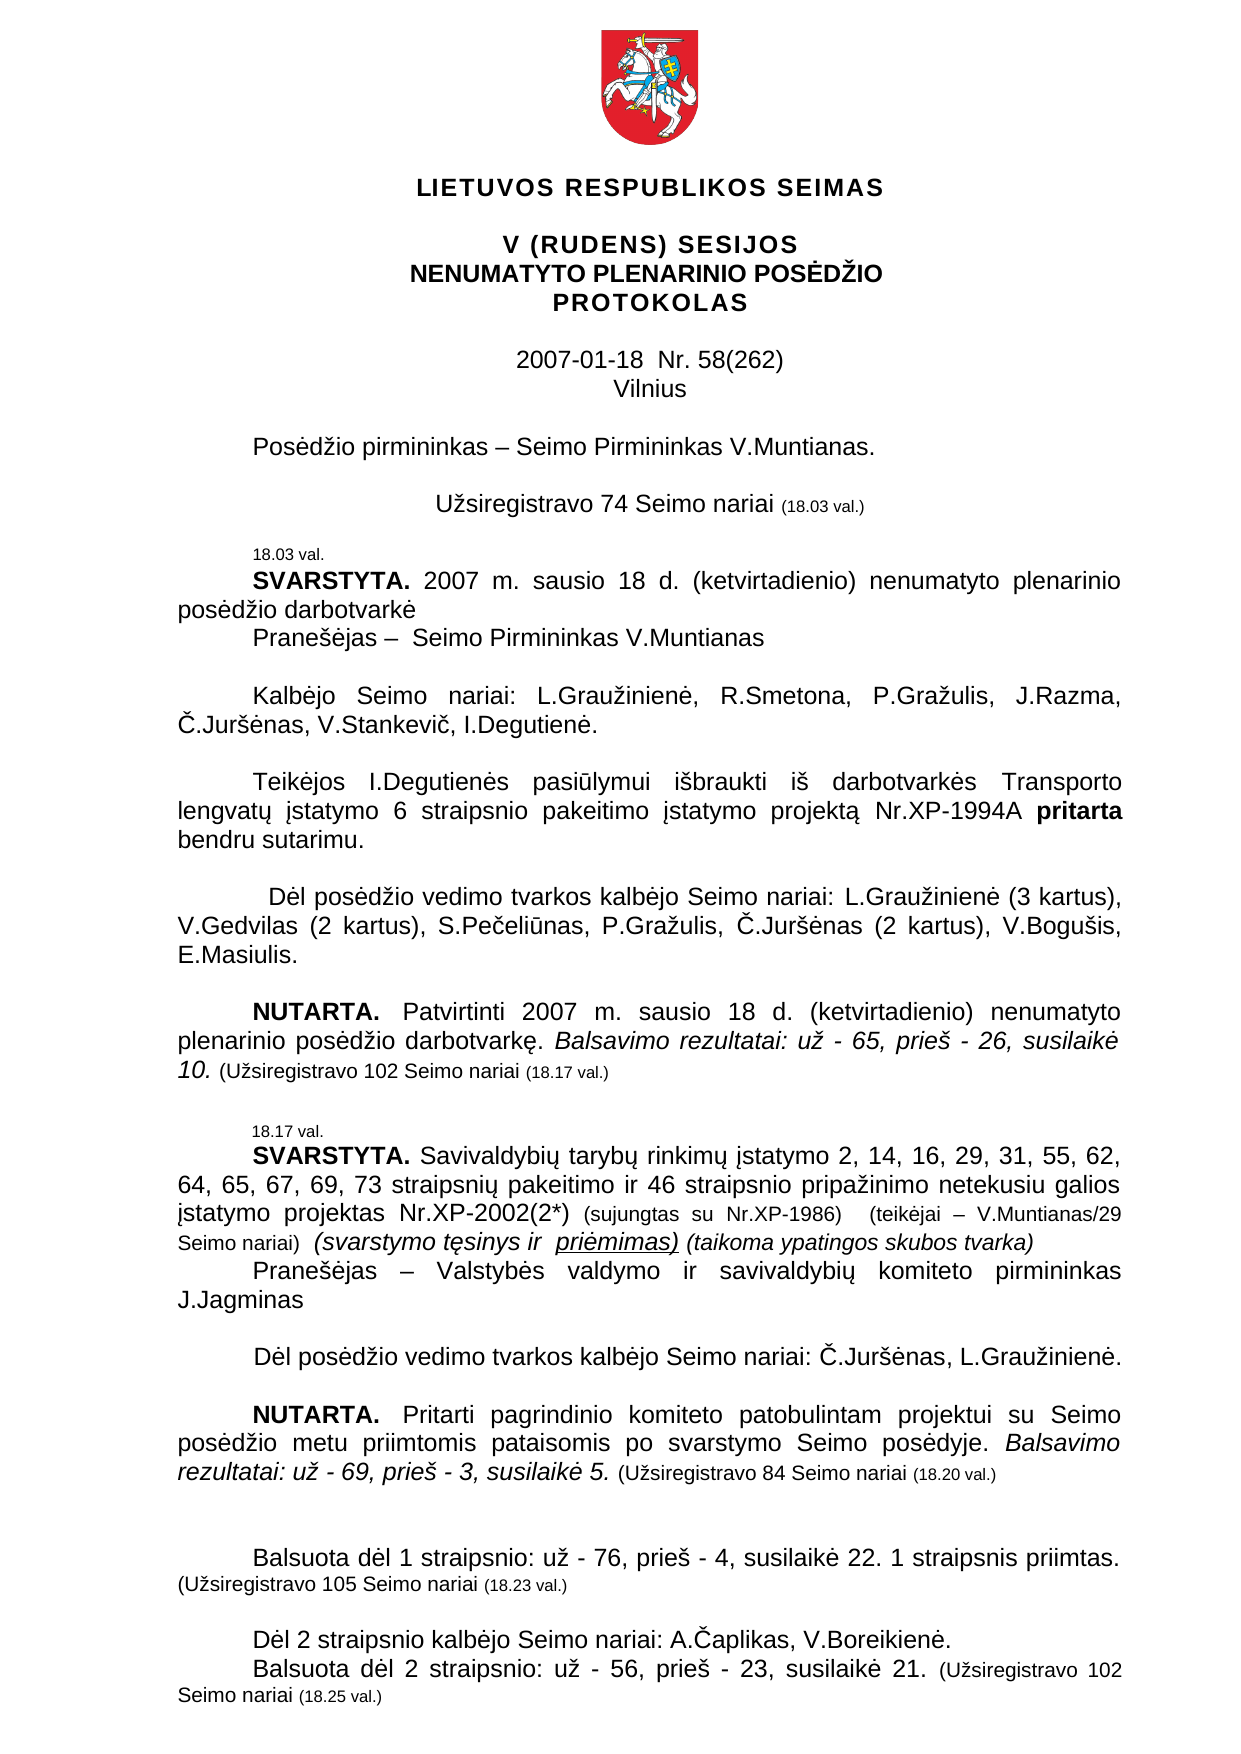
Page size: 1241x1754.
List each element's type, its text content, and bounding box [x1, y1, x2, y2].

text 2007-01-18 Nr. 58(262) [177, 345, 1122, 374]
text PROTOKOLAS [177, 288, 1122, 317]
subtitle NENUMATYTO PLENARINIO POSĖDŽIO [177, 259, 1122, 288]
text Balsuota dėl 2 straipsnio: už - 56, prieš - 23, susilaikė 21. (Užsiregistravo 102 Seimo nariai (18.25 val.) [177, 1654, 1122, 1706]
text NUTARTA. Pritarti pagrindinio komiteto patobulintam projektui su Seimo posėdžio metu priimtomis pataisomis po svarstymo Seimo posėdyje. Balsavimo rezultatai: už - 69, prieš - 3, susilaikė 5. (Užsiregistravo 84 Seimo nariai (18.20 val.) [177, 1400, 1122, 1486]
text 18.17 val. [177, 1122, 1122, 1141]
text Pranešėjas – Seimo Pirmininkas V.Muntianas [177, 623, 1122, 652]
text Pranešėjas – Valstybės valdymo ir savivaldybių komiteto pirmininkas J.Jagminas [177, 1256, 1122, 1313]
text SVARSTYTA. Savivaldybių tarybų rinkimų įstatymo 2, 14, 16, 29, 31, 55, 62, 64, 65, 67, 69, 73 straipsnių pakeitimo ir 46 straipsnio pripažinimo netekusiu galios įstatymo projektas Nr.XP-2002(2*) (sujungtas su Nr.XP-1986) (teikėjai – V.Muntianas/29 Seimo nariai) (svarstymo tęsinys ir priėmimas) (taikoma ypatingos skubos tvarka) [177, 1141, 1122, 1256]
text LIETUVOS RESPUBLIKOS SEIMAS [177, 173, 1122, 202]
text NUTARTA. Patvirtinti 2007 m. sausio 18 d. (ketvirtadienio) nenumatyto plenarinio posėdžio darbotvarkę. Balsavimo rezultatai: už - 65, prieš - 26, susilaikė 10. (Užsiregistravo 102 Seimo nariai (18.17 val.) [177, 997, 1122, 1083]
text Balsuota dėl 1 straipsnio: už - 76, prieš - 4, susilaikė 22. 1 straipsnis priimtas. (Užsiregistravo 105 Seimo nariai (18.23 val.) [177, 1543, 1122, 1596]
text 18.03 val. [177, 537, 1122, 566]
text Dėl posėdžio vedimo tvarkos kalbėjo Seimo nariai: L.Graužinienė (3 kartus), V.Gedvilas (2 kartus), S.Pečeliūnas, P.Gražulis, Č.Juršėnas (2 kartus), V.Bogušis, E.Masiulis. [177, 882, 1122, 968]
text Dėl posėdžio vedimo tvarkos kalbėjo Seimo nariai: Č.Juršėnas, L.Graužinienė. [177, 1342, 1122, 1371]
text Teikėjos I.Degutienės pasiūlymui išbraukti iš darbotvarkės Transporto lengvatų įstatymo 6 straipsnio pakeitimo įstatymo projektą Nr.XP-1994A pritarta bendru sutarimu. [177, 767, 1122, 853]
text Vilnius [177, 374, 1122, 403]
text Dėl 2 straipsnio kalbėjo Seimo nariai: A.Čaplikas, V.Boreikienė. [177, 1625, 1122, 1654]
text Kalbėjo Seimo nariai: L.Graužinienė, R.Smetona, P.Gražulis, J.Razma, Č.Juršėnas, V.Stankevič, I.Degutienė. [177, 681, 1122, 738]
text Posėdžio pirmininkas – Seimo Pirmininkas V.Muntianas. [177, 432, 1122, 460]
text V (RUDENS) SESIJOS [177, 230, 1122, 259]
text Užsiregistravo 74 Seimo nariai (18.03 val.) [177, 489, 1122, 518]
text SVARSTYTA. 2007 m. sausio 18 d. (ketvirtadienio) nenumatyto plenarinio posėdžio darbotvarkė [177, 566, 1122, 623]
